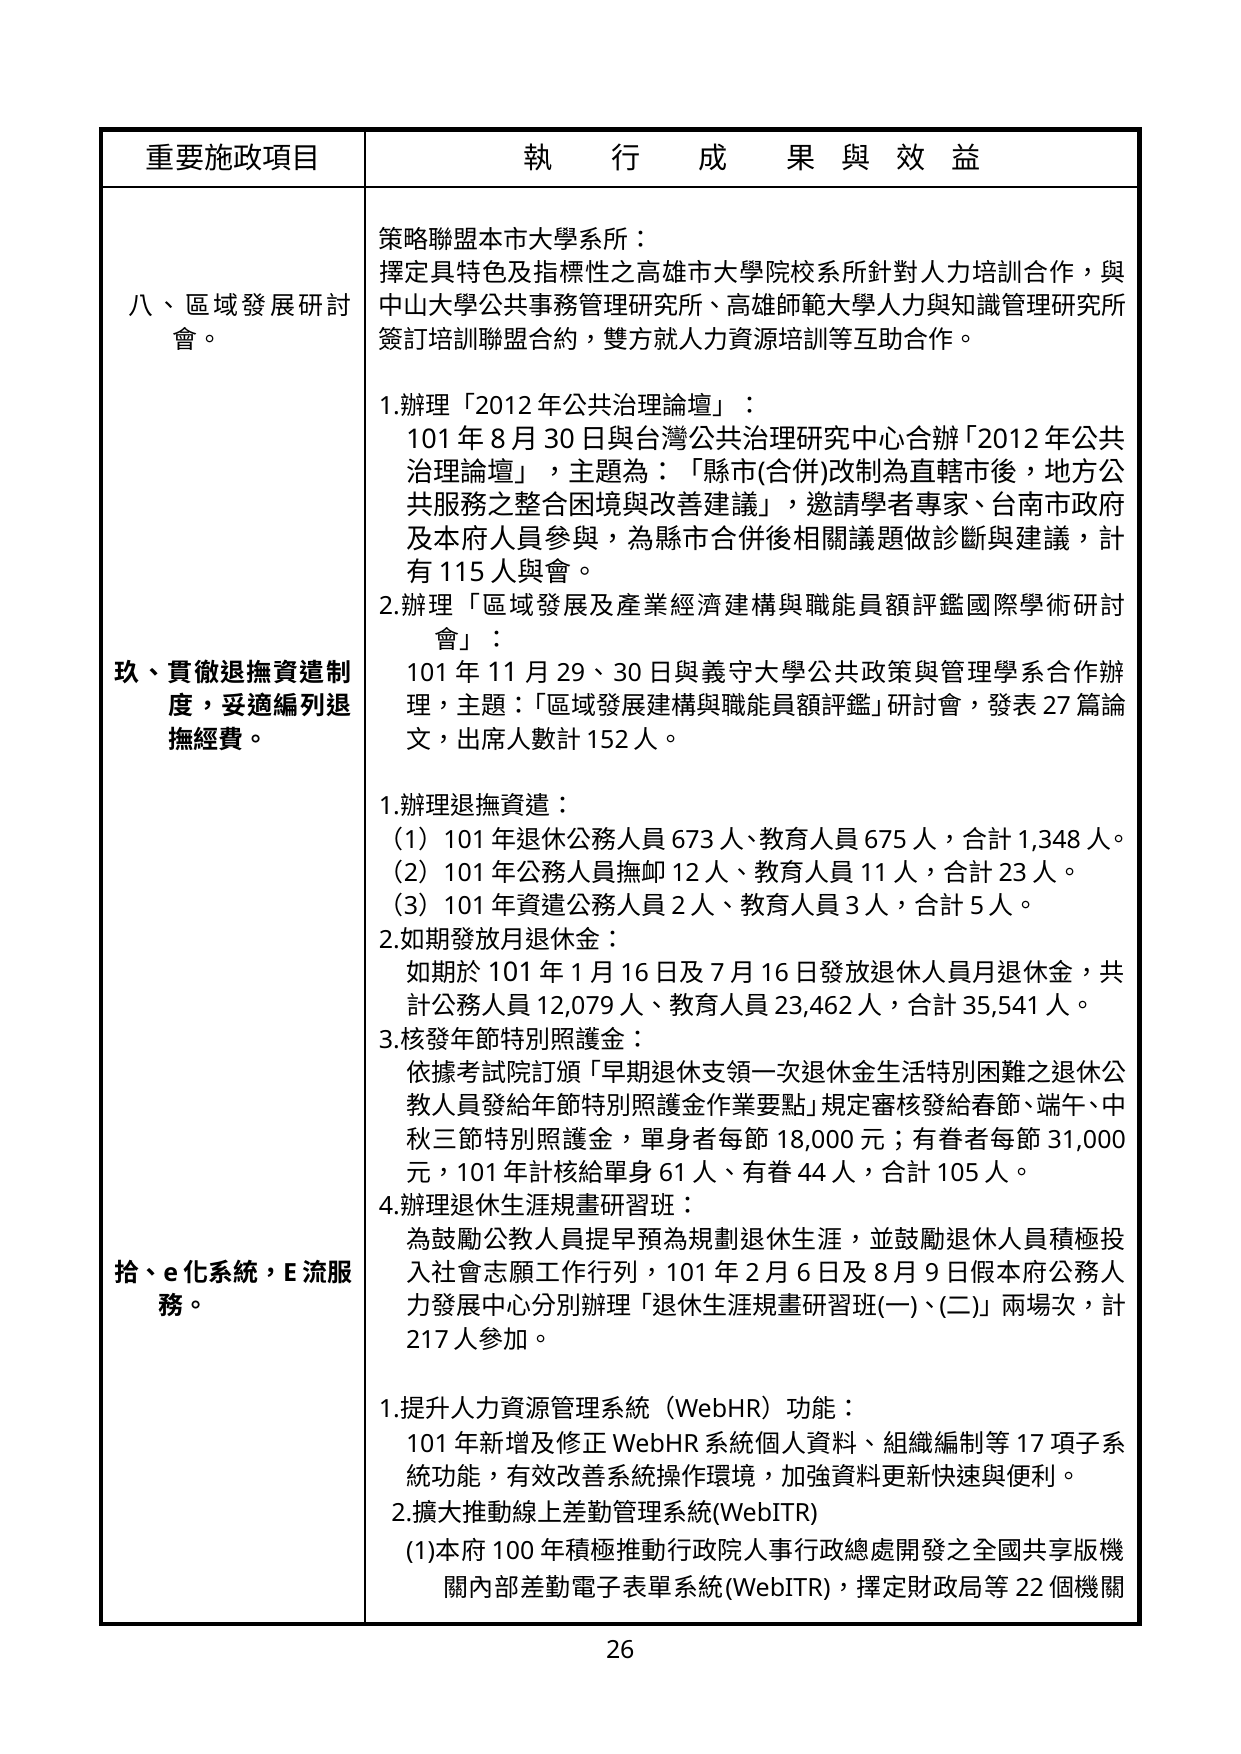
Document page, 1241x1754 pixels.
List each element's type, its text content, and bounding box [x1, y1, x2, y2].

table_cell 八、區域發展研討會。 玖、貫徹退撫資遣制度，妥適編列退撫經費。 拾、e化系統，E流服務。 [103, 188, 364, 1621]
table_cell 策略聯盟本市大學系所： 擇定具特色及指標性之高雄市大學院校系所針對人力培訓合作，與中山大學公共事務管理研究所、高雄師範大學人力與知識管理研究所簽訂培訓聯盟合約，雙方就人力資源培訓等互助合作。 1.辦理「2012年公共治理論壇」： 101年8月30日與台灣公共治理研究中心合辦「2012年公共治理論壇」，主題為：「縣市(合併)改制為直轄市後，地方公共服務之整合困境與改善建議」，邀請學者專家、台南市政府及本府人員參與，為縣市合併後相關議題做診斷與建議，計有115人與會。 2.辦理「區域發展及產業經濟建構與職能員額評鑑國際學術研討會」： 101年11月29、30日與義守大學公共政策與管理學系合作辦理，主題：「區域發展建構與職能員額評鑑」研討會，發表27篇論文，出席人數計152人。 1.辦理退撫資遣： （1）101年退休公務人員673人、教育人員675人，合計1,348人。 （2）101年公務人員撫卹12人、教育人員11人，合計23人。 （3）101年資遣公務人員2人、教育人員3人，合計5人。 2.如期發放月退休金： 如期於101年1月16日及7月16日發放退休人員月退休金，共計公務人員12,079人、教育人員23,462人，合計35,541人。 3.核發年節特別照護金： 依據考試院訂頒「早期退休支領一次退休金生活特別困難之退休公教人員發給年節特別照護金作業要點」規定審核發給春節、端午、中秋三節特別照護金，單身者每節18,000元；有眷者每節31,000元，101年計核給單身61人、有眷44人，合計105人。 4.辦理退休生涯規畫研習班： 為鼓勵公教人員提早預為規劃退休生涯，並鼓勵退休人員積極投入社會志願工作行列，101年2月6日及8月9日假本府公務人力發展中心分別辦理「退休生涯規畫研習班(一)、(二)」兩場次，計217人參加。 1.提升人力資源管理系統（WebHR）功能： 101年新增及修正WebHR系統個人資料、組織編制等17項子系統功能，有效改善系統操作環境，加強資料更新快速與便利。 2.擴大推動線上差勤管理系統(WebITR) (1)本府100年積極推動行政院人事行政總處開發之全國共享版機關內部差勤電子表單系統(WebITR)，擇定財政局等22個機關 [366, 188, 1137, 1621]
table_header 執 行 成 果 與 效 益 [366, 132, 1137, 186]
table_header 重要施政項目 [103, 132, 364, 186]
